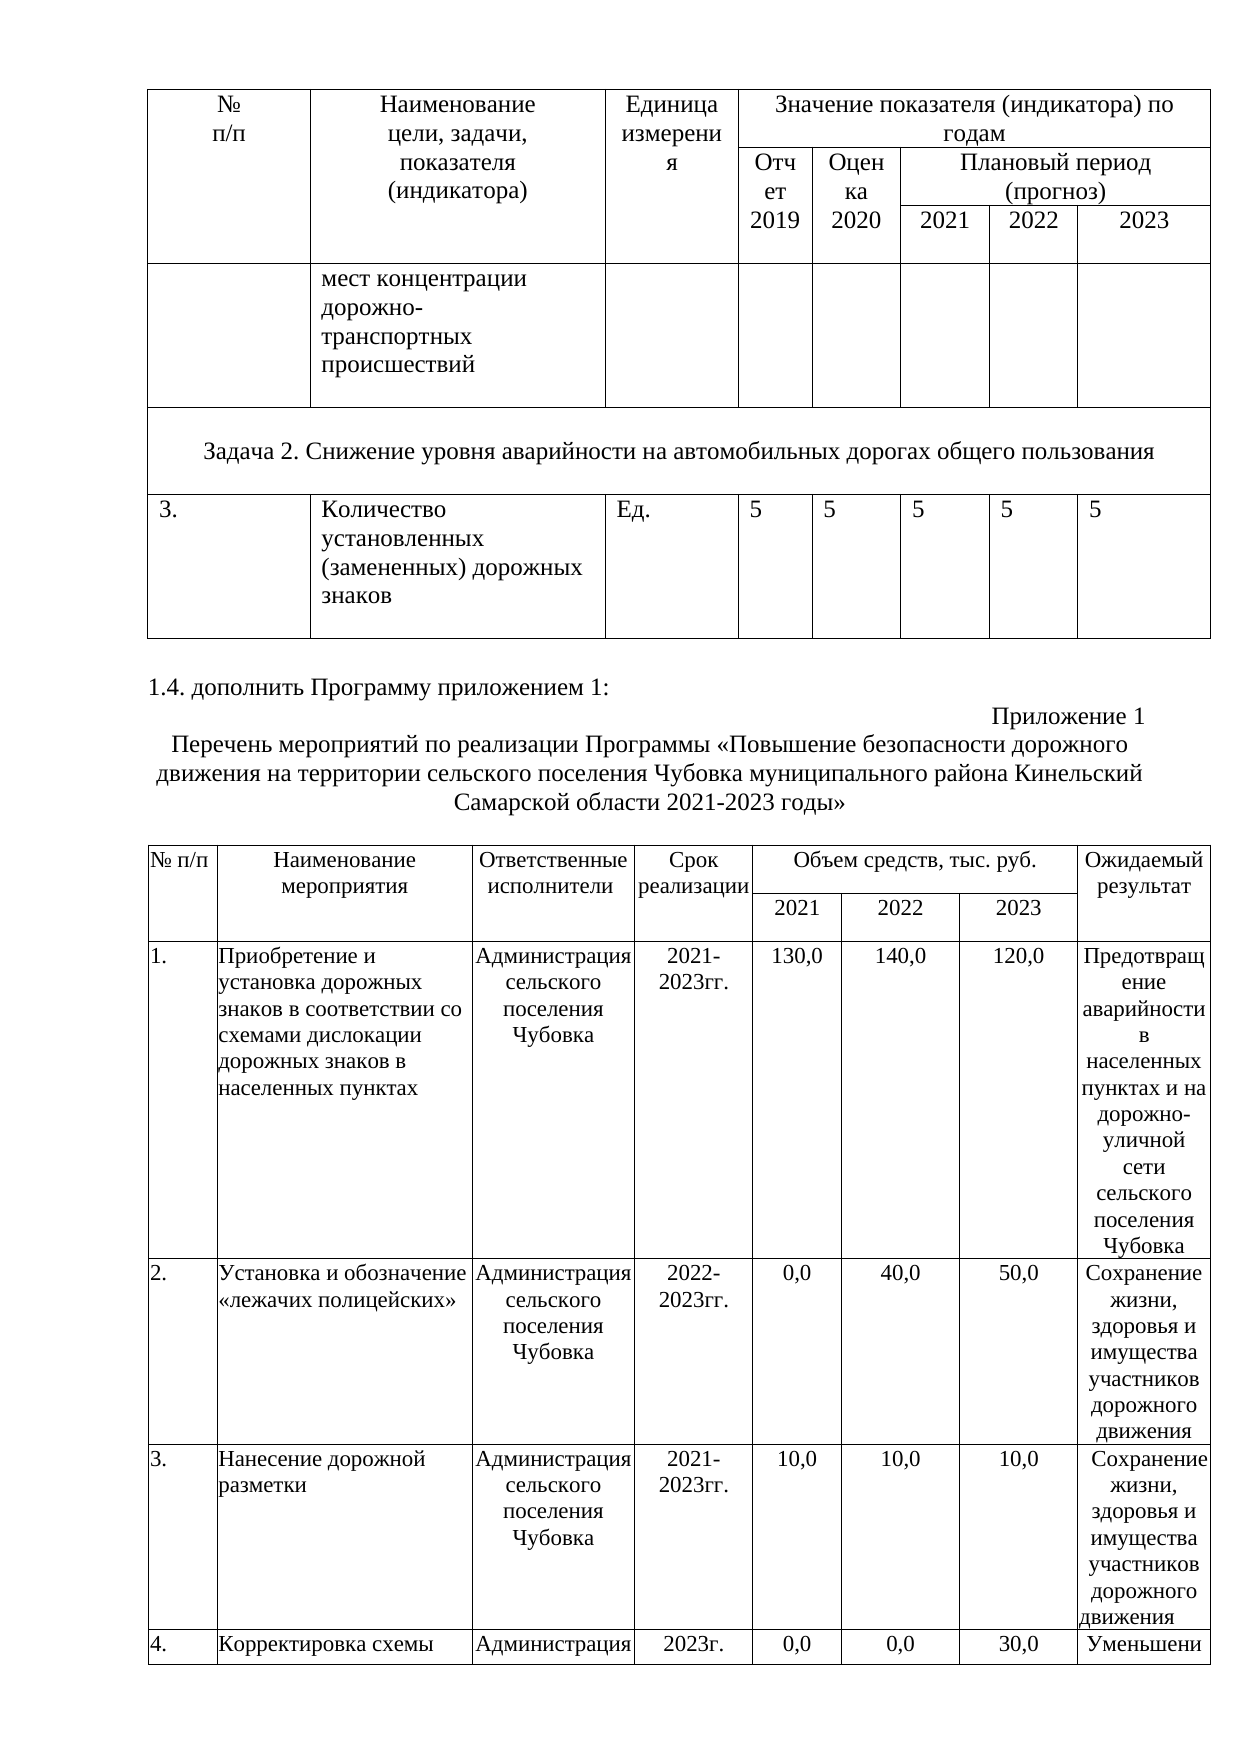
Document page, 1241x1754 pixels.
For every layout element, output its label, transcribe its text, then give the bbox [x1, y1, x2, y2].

text 1.4. дополнить Программу приложением 1: [148, 672, 1152, 701]
table_cell 2021-2023гг. [635, 942, 752, 1258]
table_cell 10,0 [753, 1445, 841, 1629]
table_header Ожидаемый результат [1078, 846, 1210, 941]
table_cell Установка и обозначение «лежачих полицейских» [218, 1259, 472, 1444]
table_cell Плановый период (прогноз) [901, 148, 1210, 205]
table_header Наименование цели, задачи, показателя (индикатора) [311, 90, 605, 263]
table_cell 10,0 [960, 1445, 1077, 1629]
table_header Срок реализации [635, 846, 752, 941]
table_cell 2023г. [635, 1630, 752, 1664]
table_cell [739, 264, 812, 407]
table_cell Оценка 2020 [813, 148, 900, 263]
table_cell 4. [149, 1630, 217, 1664]
table_cell Нанесение дорожной разметки [218, 1445, 472, 1629]
table_cell 5 [739, 495, 812, 638]
table_cell Сохранение жизни, здоровья и имущества участников дорожного движения [1078, 1445, 1210, 1629]
table_cell 2022 [842, 894, 959, 941]
table_cell 1. [149, 942, 217, 1258]
table_cell Приобретение и установка дорожных знаков в соответствии со схемами дислокации дорожных знаков в населенных пунктах [218, 942, 472, 1258]
table_cell 2023 [960, 894, 1077, 941]
table_cell [148, 264, 310, 407]
table_cell Отчет 2019 [739, 148, 812, 263]
table_cell Уменьшени [1078, 1630, 1210, 1664]
table_header Единица измерения [606, 90, 738, 263]
table_cell 40,0 [842, 1259, 959, 1444]
table_cell 0,0 [753, 1630, 841, 1664]
table_cell 2022-2023гг. [635, 1259, 752, 1444]
table_cell 2021 [901, 206, 989, 263]
table_cell Количество установленных (замененных) дорожных знаков [311, 495, 605, 638]
table_cell 2021-2023гг. [635, 1445, 752, 1629]
table_cell [990, 264, 1077, 407]
table_cell 5 [813, 495, 900, 638]
table_cell 2021 [753, 894, 841, 941]
table_cell [813, 264, 900, 407]
table_cell [1078, 264, 1210, 407]
table_cell 0,0 [753, 1259, 841, 1444]
table_header № п/п [149, 846, 217, 941]
table_header Ответственные исполнители [473, 846, 634, 941]
table_cell 5 [1078, 495, 1210, 638]
table_cell 120,0 [960, 942, 1077, 1258]
table_cell Ед. [606, 495, 738, 638]
table_header № п/п [148, 90, 310, 263]
table_header Объем средств, тыс. руб. [753, 846, 1077, 893]
table_cell 30,0 [960, 1630, 1077, 1664]
table_cell 50,0 [960, 1259, 1077, 1444]
table_cell мест концентрации дорожно- транспортных происшествий [311, 264, 605, 407]
table_cell Сохранение жизни, здоровья и имущества участников дорожного движения [1078, 1259, 1210, 1444]
table_cell 5 [990, 495, 1077, 638]
table_cell 2022 [990, 206, 1077, 263]
table_header Значение показателя (индикатора) по годам [739, 90, 1210, 147]
table_cell 2023 [1078, 206, 1210, 263]
table_cell 5 [901, 495, 989, 638]
text Перечень мероприятий по реализации Программы «Повышение безопасности дорожного движения на территории сельского поселения Чубовка муниципального района Кинельский Самарской области 2021-2023 годы» [148, 729, 1152, 816]
table_cell Администрация сельского поселения Чубовка [473, 1445, 634, 1629]
text Приложение 1 [148, 701, 1152, 729]
table_cell [901, 264, 989, 407]
table_cell 3. [149, 1445, 217, 1629]
table_cell Предотвращение аварийности в населенных пунктах и на дорожно-уличной сети сельского поселения Чубовка [1078, 942, 1210, 1258]
table_cell Корректировка схемы [218, 1630, 472, 1664]
table_cell 2. [149, 1259, 217, 1444]
table_cell Задача 2. Снижение уровня аварийности на автомобильных дорогах общего пользования [148, 408, 1210, 494]
table_cell 140,0 [842, 942, 959, 1258]
table_cell Администрация сельского поселения Чубовка [473, 1259, 634, 1444]
table_cell 0,0 [842, 1630, 959, 1664]
table_cell Администрация сельского поселения Чубовка [473, 942, 634, 1258]
table_cell 10,0 [842, 1445, 959, 1629]
table_cell [606, 264, 738, 407]
table_header Наименование мероприятия [218, 846, 472, 941]
table_cell 130,0 [753, 942, 841, 1258]
table_cell 3. [148, 495, 310, 638]
table_cell Администрация [473, 1630, 634, 1664]
